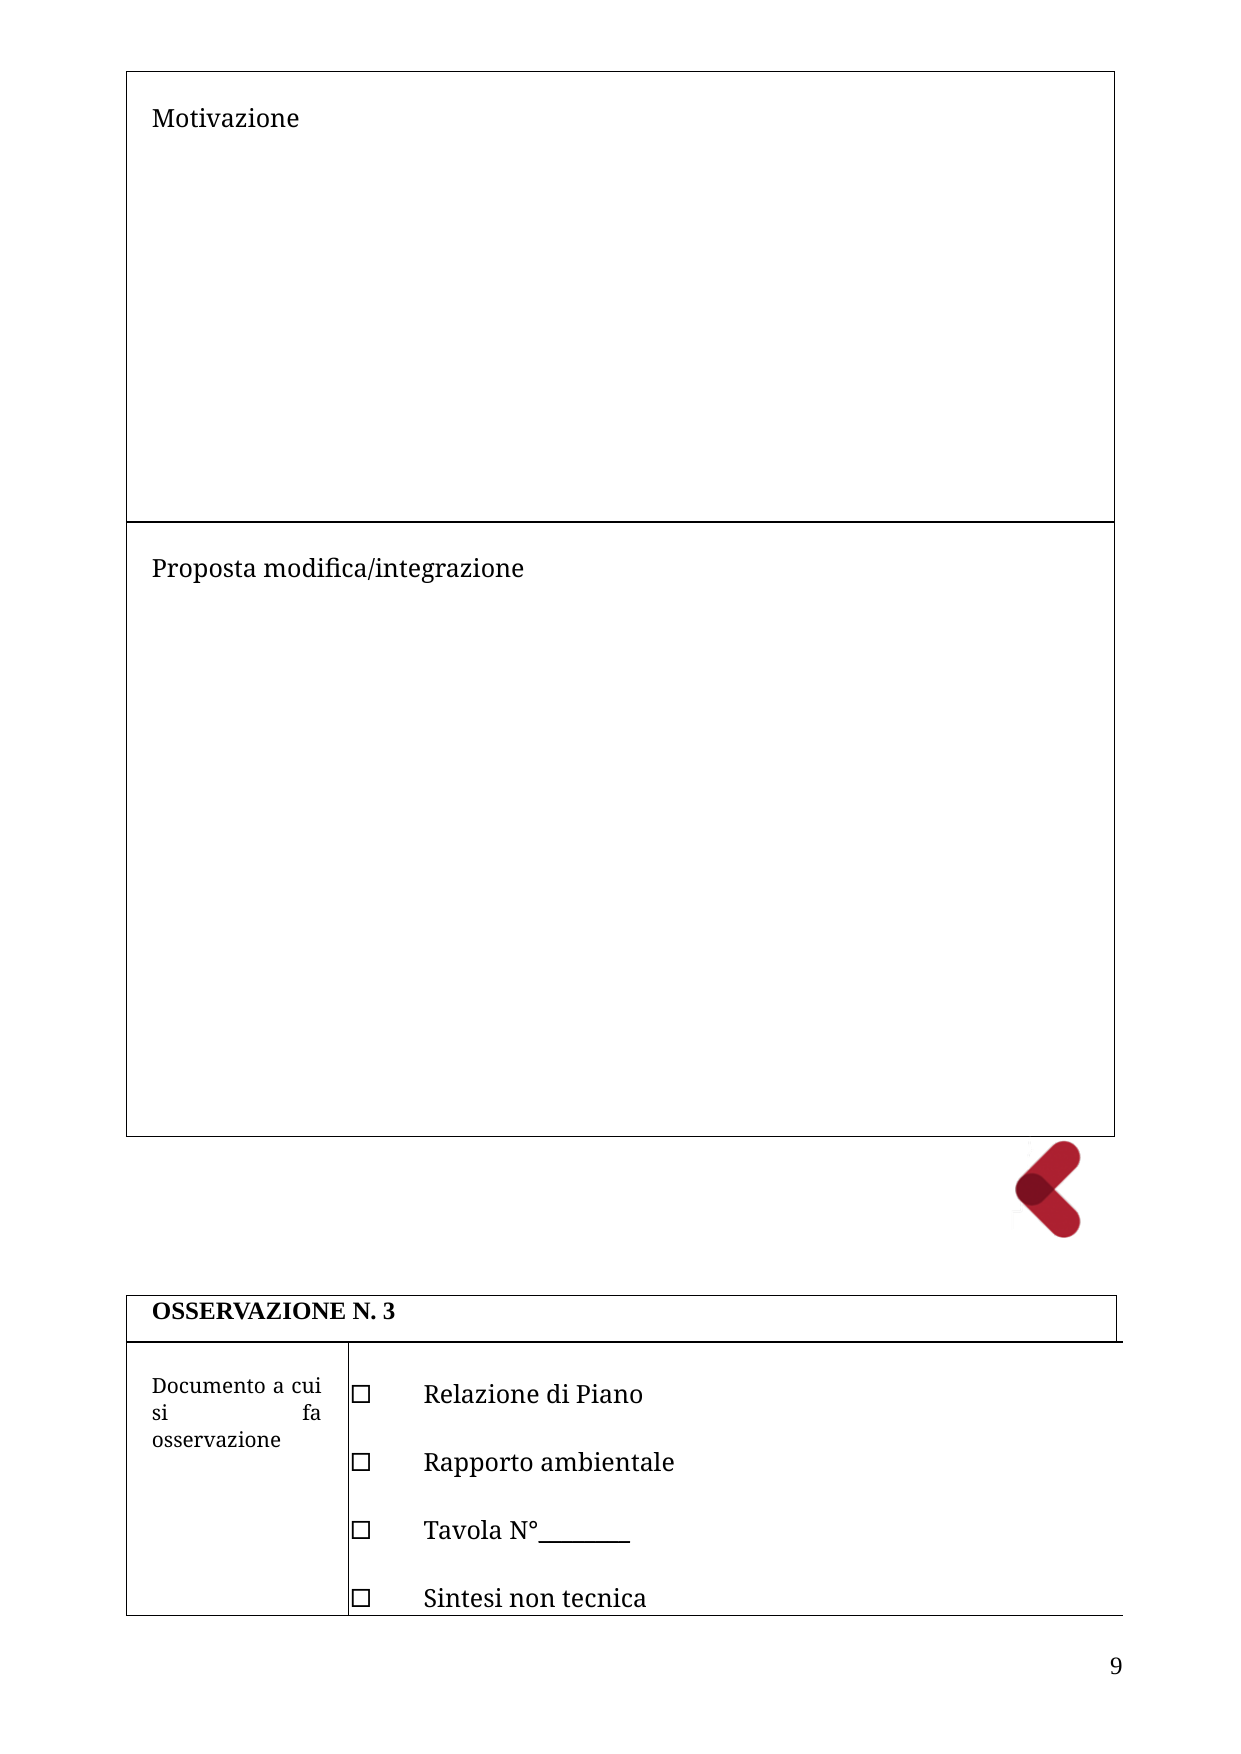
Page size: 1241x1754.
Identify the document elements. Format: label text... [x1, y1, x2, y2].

table_cell Motivazione [127, 72, 1114, 521]
table_header [1117, 1295, 1123, 1341]
table_cell Relazione di Piano Rapporto ambientale Tavola N°________ Sintesi non tecnica [349, 1343, 1123, 1615]
table_cell [1115, 521, 1120, 1136]
table_header OSSERVAZIONE N. 3 [127, 1296, 1116, 1341]
table_cell [1115, 71, 1120, 521]
picture [995, 1136, 1097, 1238]
table_cell Proposta modifica/integrazione [127, 523, 1114, 1136]
table_cell Documento a cui si fa osservazione [127, 1343, 348, 1615]
